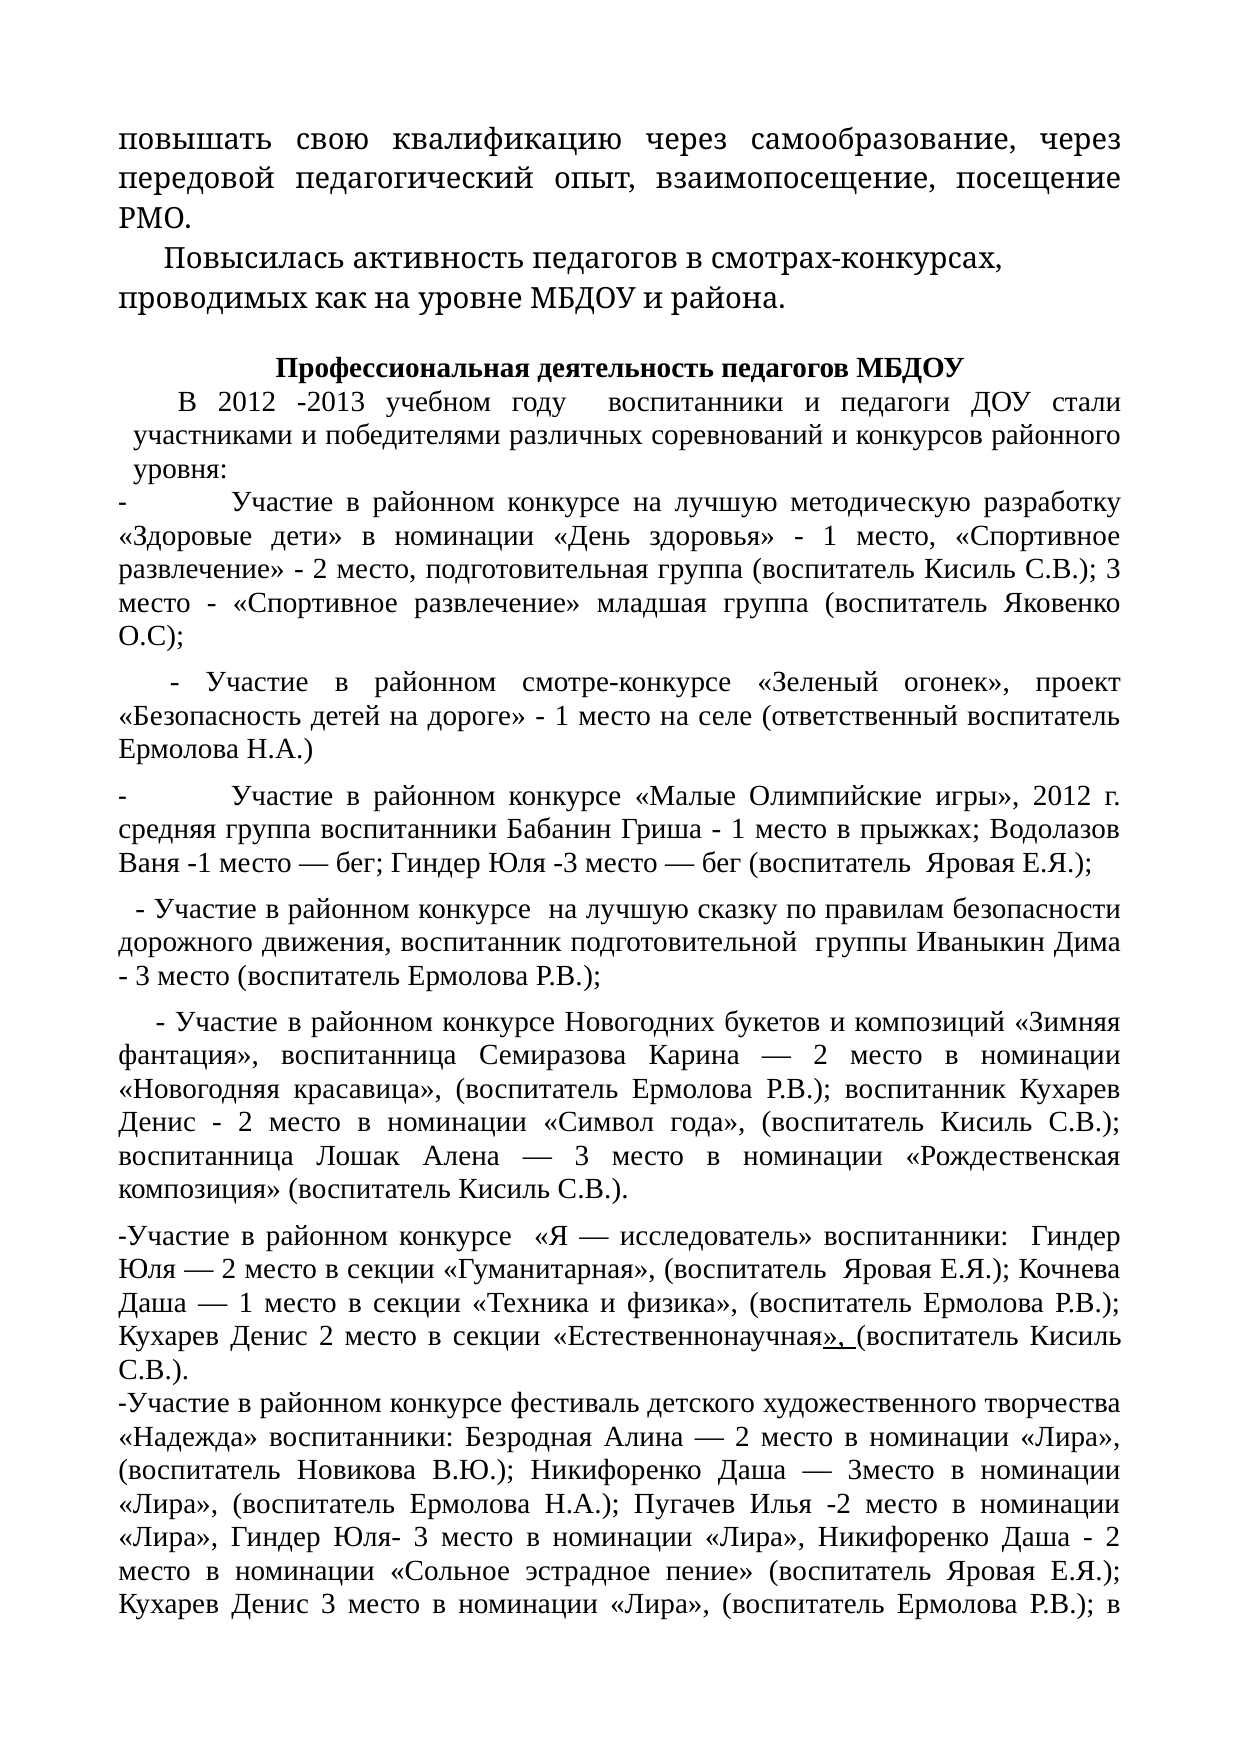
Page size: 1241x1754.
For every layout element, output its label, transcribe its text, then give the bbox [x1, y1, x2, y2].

text Повысилась активность педагогов в смотрах-конкурсах, проводимых как на уровне МБДОУ и района. [118, 237, 1122, 317]
list Участие в районном конкурсе на лучшую методическую разработку «Здоровые дети» в номинации «День здоровья» - 1 место, «Спортивное развлечение» - 2 место, подготовительная группа (воспитатель Кисиль С.В.); 3 место - «Спортивное развлечение» младшая группа (воспитатель Яковенко О.С); [118, 484, 1122, 652]
text - Участие в районном конкурсе на лучшую сказку по правилам безопасности дорожного движения, воспитанник подготовительной группы Иваныкин Дима - 3 место (воспитатель Ермолова Р.В.); [118, 891, 1122, 991]
text В 2012 -2013 учебном году воспитанники и педагоги ДОУ стали участниками и победителями различных соревнований и конкурсов районного уровня: [133, 384, 1122, 484]
text - Участие в районном конкурсе Новогодних букетов и композиций «Зимняя фантация», воспитанница Семиразова Карина — 2 место в номинации «Новогодняя красавица», (воспитатель Ермолова Р.В.); воспитанник Кухарев Денис - 2 место в номинации «Символ года», (воспитатель Кисиль С.В.); воспитанница Лошак Алена — 3 место в номинации «Рождественская композиция» (воспитатель Кисиль С.В.). [118, 1004, 1122, 1205]
list Участие в районном конкурсе «Малые Олимпийские игры», 2012 г. средняя группа воспитанники Бабанин Гриша - 1 место в прыжках; Водолазов Ваня -1 место — бег; Гиндер Юля -3 место — бег (воспитатель Яровая Е.Я.); [118, 778, 1122, 878]
list Участие в районном конкурсе «Я — исследователь» воспитанники: Гиндер Юля — 2 место в секции «Гуманитарная», (воспитатель Яровая Е.Я.); Кочнева Даша — 1 место в секции «Техника и физика», (воспитатель Ермолова Р.В.); Кухарев Денис 2 место в секции «Естественнонаучная», (воспитатель Кисиль С.В.). [118, 1218, 1122, 1385]
text повышать свою квалификацию через самообразование, через передовой педагогический опыт, взаимопосещение, посещение РМО. [118, 118, 1122, 237]
text Профессиональная деятельность педагогов МБДОУ [118, 350, 1122, 384]
list Участие в районном конкурсе фестиваль детского художественного творчества «Надежда» воспитанники: Безродная Алина — 2 место в номинации «Лира», (воспитатель Новикова В.Ю.); Никифоренко Даша — 3место в номинации «Лира», (воспитатель Ермолова Н.А.); Пугачев Илья -2 место в номинации «Лира», Гиндер Юля- 3 место в номинации «Лира», Никифоренко Даша - 2 место в номинации «Сольное эстрадное пение» (воспитатель Яровая Е.Я.); Кухарев Денис 3 место в номинации «Лира», (воспитатель Ермолова Р.В.); в [118, 1385, 1122, 1620]
text - Участие в районном смотре-конкурсе «Зеленый огонек», проект «Безопасность детей на дороге» - 1 место на селе (ответственный воспитатель Ермолова Н.А.) [118, 664, 1122, 765]
